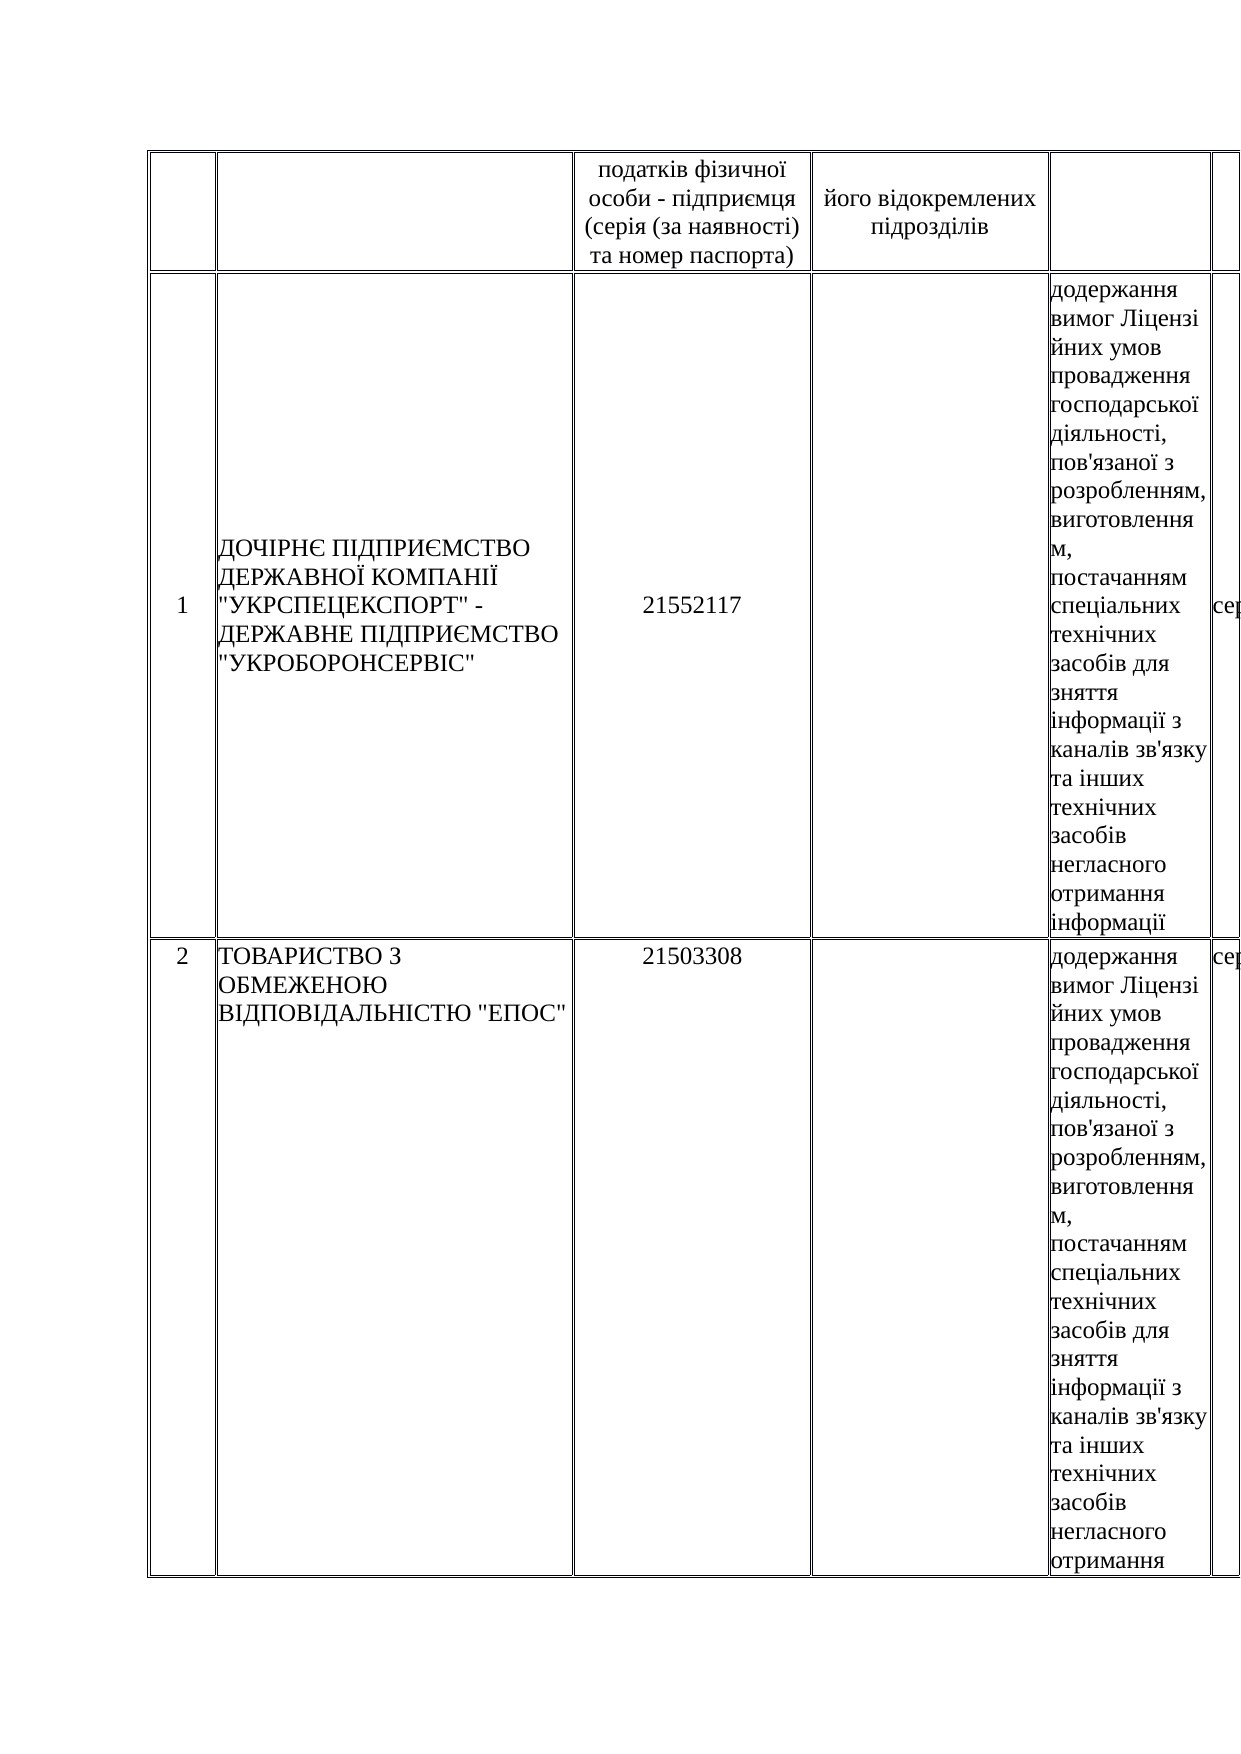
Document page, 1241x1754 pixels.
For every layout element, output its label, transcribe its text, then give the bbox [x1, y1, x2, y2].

table_cell 1 [151, 274, 215, 937]
table_header Ступінь ризику [1213, 153, 1239, 270]
table_cell 2 [151, 940, 215, 1575]
table_cell 21552117 [575, 274, 810, 937]
table_header [218, 153, 572, 270]
table_cell ТОВАРИСТВО З ОБМЕЖЕНОЮ ВІДПОВІДАЛЬНІСТЮ "ЕПОС" [218, 940, 572, 1575]
table_cell додержання вимог Ліцензійних умов провадження господарської діяльності, пов'язаної з розробленням, виготовленням, постачанням спеціальних технічних засобів для зняття інформації з каналів зв'язку та інших технічних засобів негласного отримання [1051, 940, 1210, 1575]
table_cell [813, 940, 1048, 1575]
table_header [1051, 153, 1210, 270]
table_header податків фізичної особи - підприємця (серія (за наявності) та номер паспорта) [575, 153, 810, 270]
table_header [151, 153, 215, 270]
table_cell середній [1213, 274, 1239, 937]
table_cell додержання вимог Ліцензійних умов провадження господарської діяльності, пов'язаної з розробленням, виготовленням, постачанням спеціальних технічних засобів для зняття інформації з каналів зв'язку та інших технічних засобів негласного отримання інформації [1051, 274, 1210, 937]
table_cell 21503308 [575, 940, 810, 1575]
table_cell ДОЧІРНЄ ПІДПРИЄМСТВО ДЕРЖАВНОЇ КОМПАНІЇ "УКРСПЕЦЕКСПОРТ" - ДЕРЖАВНЕ ПІДПРИЄМСТВО "УКРОБОРОНСЕРВІС" [218, 274, 572, 937]
table_header його відокремлених підрозділів [813, 153, 1048, 270]
table_cell середній [1213, 940, 1239, 1575]
table_cell [813, 274, 1048, 937]
